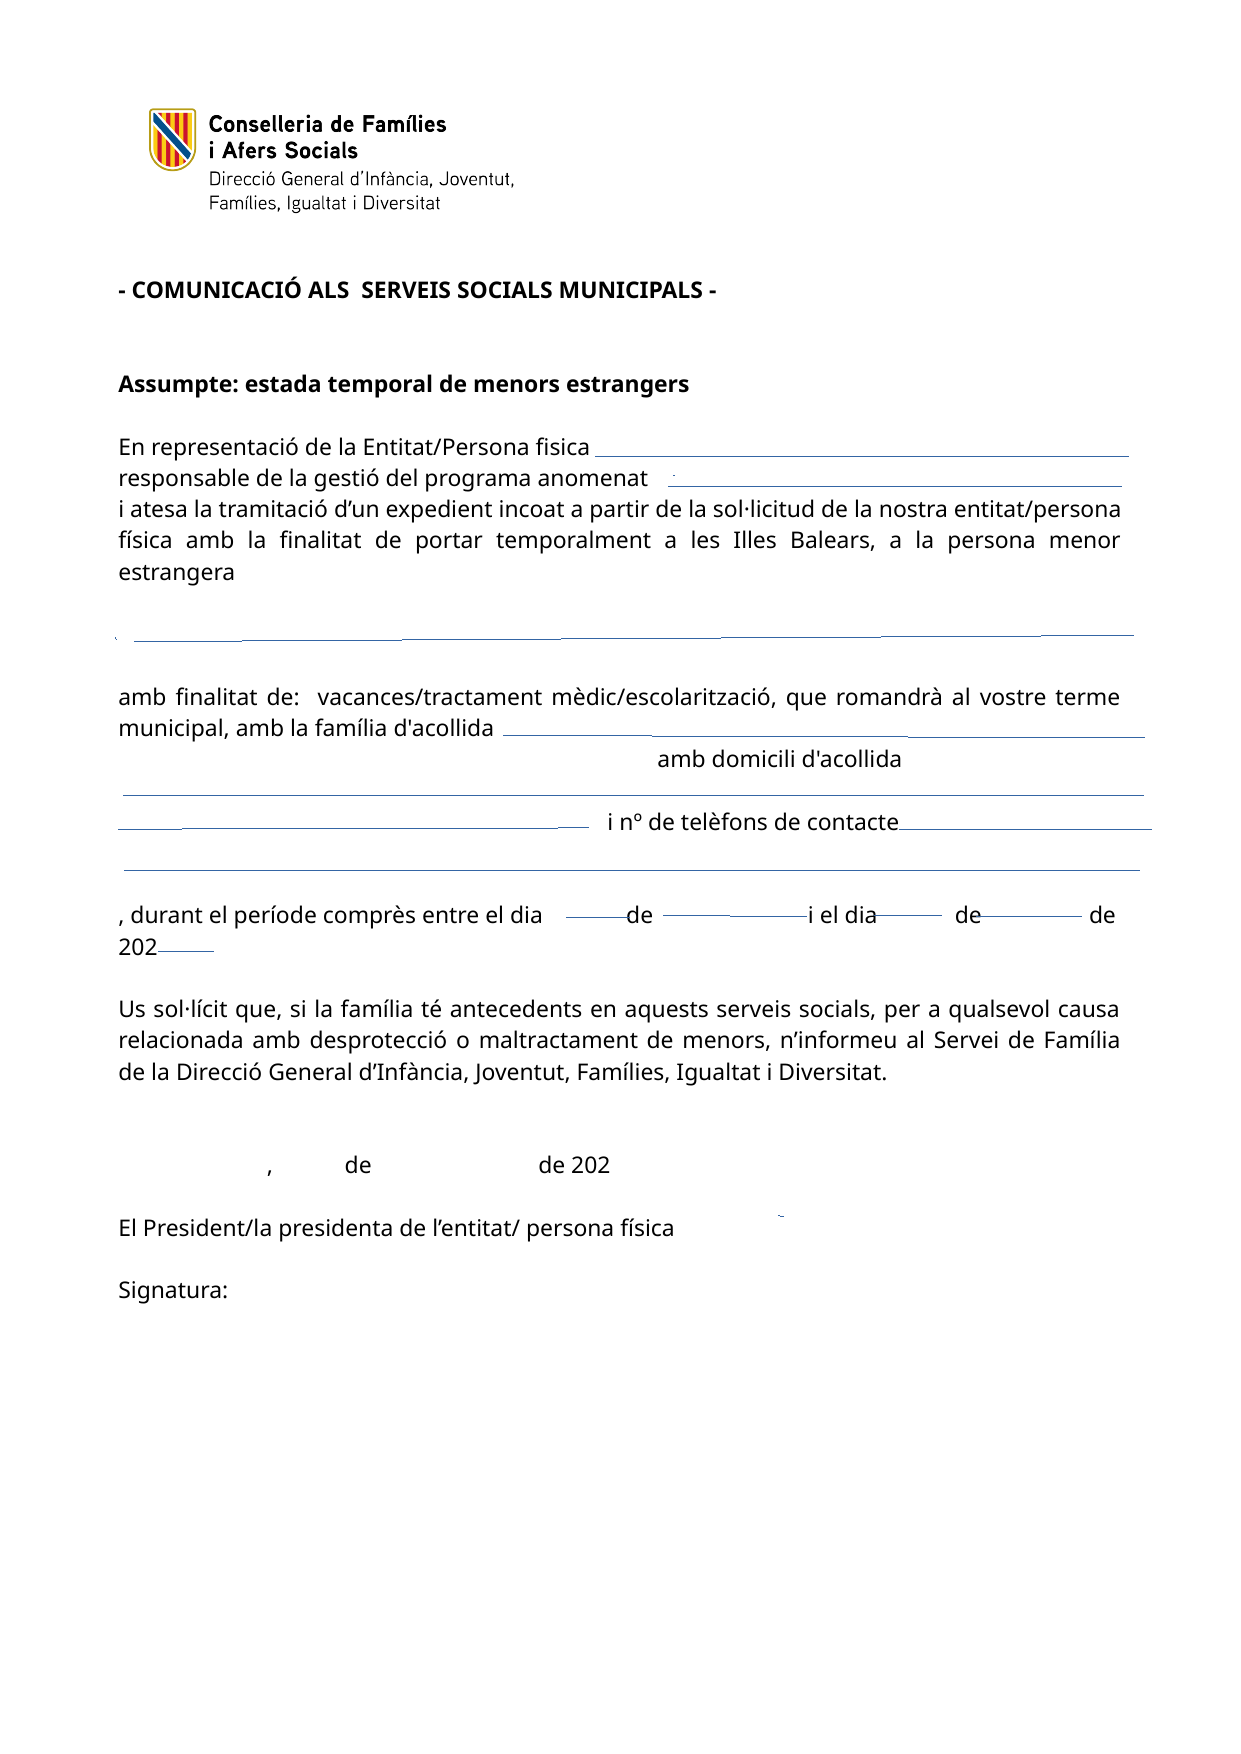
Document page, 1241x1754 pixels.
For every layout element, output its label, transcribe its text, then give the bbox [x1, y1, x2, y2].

text Signatura: [118, 1274, 1122, 1306]
text responsable de la gestió del programa anomenat [118, 462, 1122, 493]
text Us sol·lícit que, si la família té antecedents en aquests serveis socials, per a qualsevol causa relacionada amb desprotecció o maltractament de menors, n’informeu al Servei de Família de la Direcció General d’Infància, Joventut, Famílies, Igualtat i Diversitat. [118, 993, 1122, 1087]
text El President/la presidenta de l’entitat/ persona física [118, 1212, 1122, 1243]
text En representació de la Entitat/Persona fisica [118, 431, 1122, 462]
text i atesa la tramitació d’un expedient incoat a partir de la sol·licitud de la nostra entitat/persona física amb la finalitat de portar temporalment a les Illes Balears, a la persona menor estrangera [118, 493, 1122, 587]
picture [141, 99, 521, 221]
text - COMUNICACIÓ ALS SERVEIS SOCIALS MUNICIPALS - [118, 274, 1122, 306]
text Assumpte: estada temporal de menors estrangers [118, 368, 1122, 399]
text , de de 202 [118, 1149, 1122, 1181]
text i nº de telèfons de contacte [118, 806, 1122, 837]
text amb finalitat de: vacances/tractament mèdic/escolarització, que romandrà al vostre terme municipal, amb la família d'acollida amb domicili d'acollida [118, 681, 1122, 774]
text , durant el període comprès entre el dia de i el dia de de 202 [118, 899, 1122, 962]
